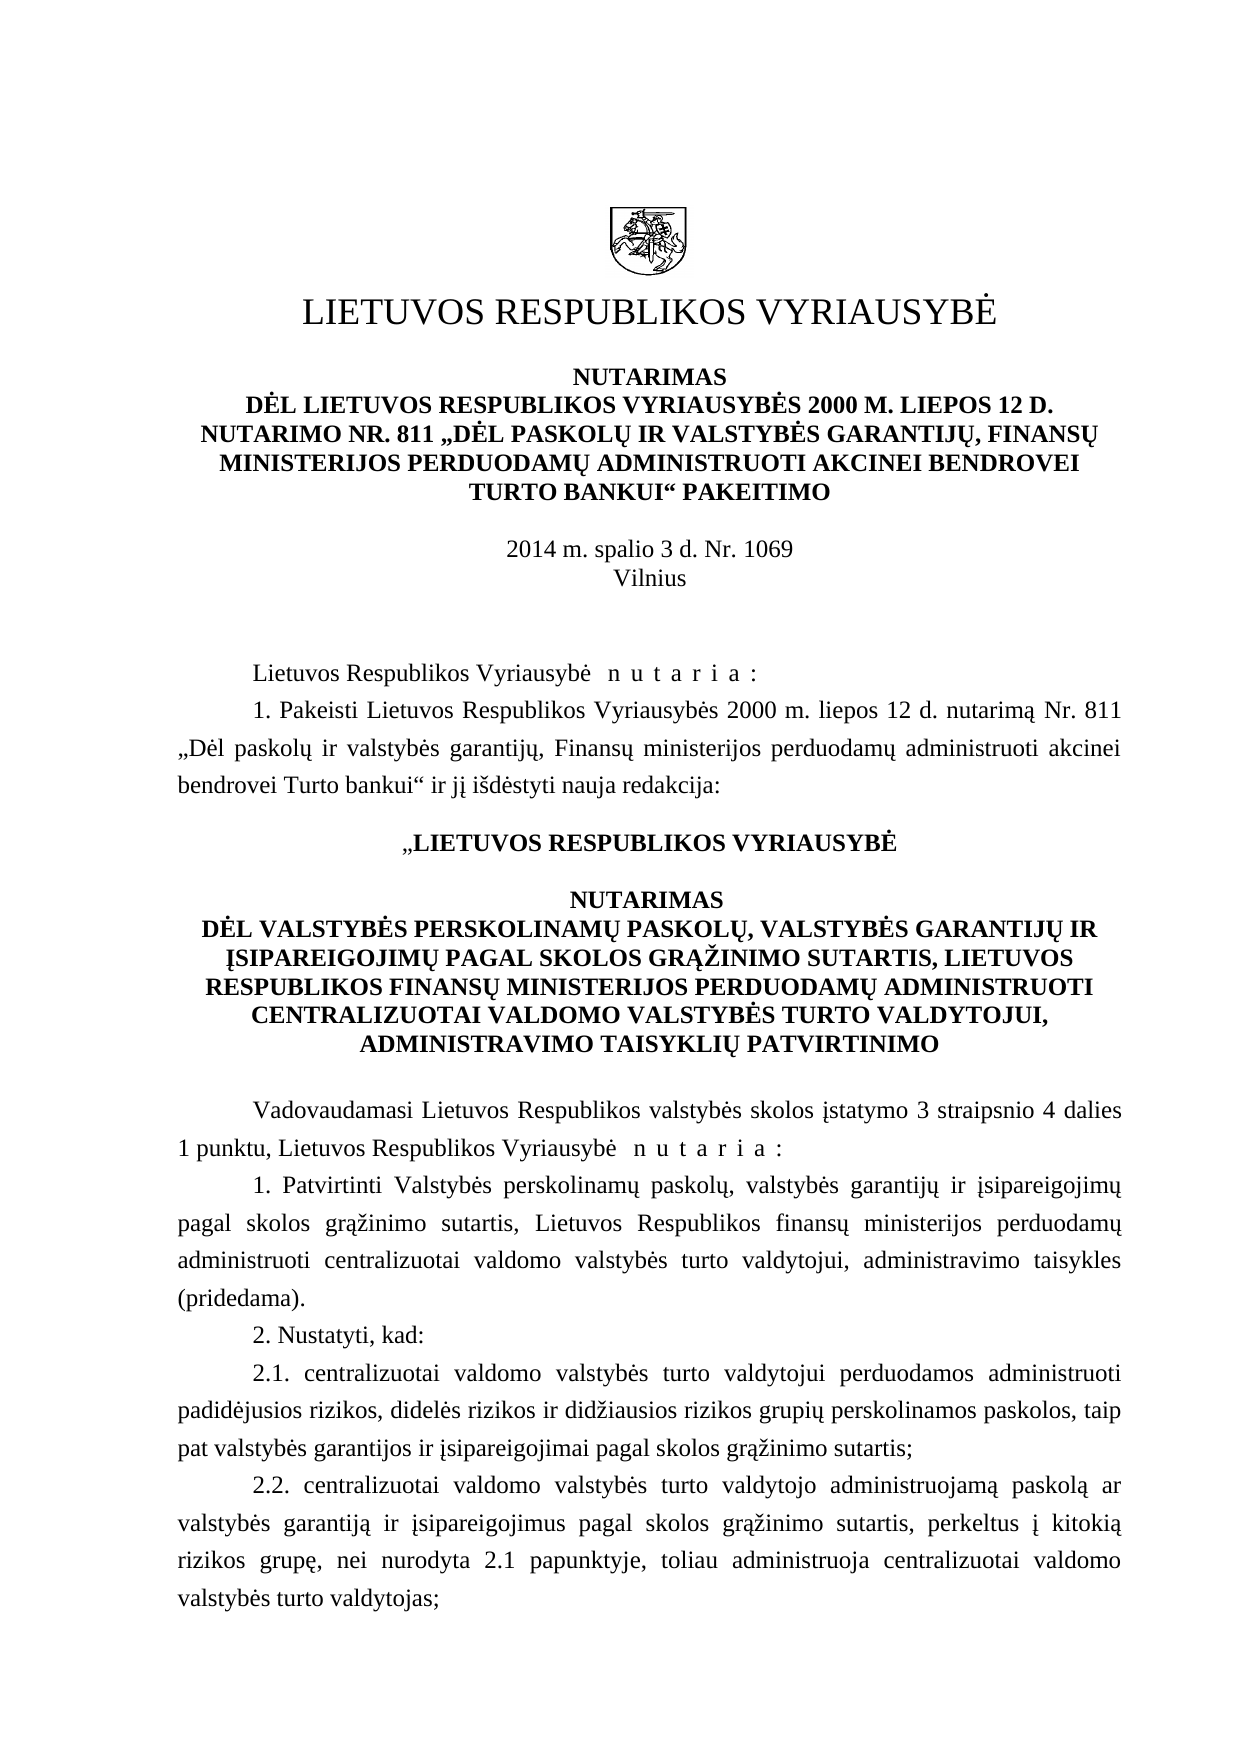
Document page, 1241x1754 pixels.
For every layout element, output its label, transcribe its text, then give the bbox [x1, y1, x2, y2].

text Vadovaudamasi Lietuvos Respublikos valstybės skolos įstatymo 3 straipsnio 4 dalies 1 punktu, Lietuvos Respublikos Vyriausybė nutaria: [177, 1087, 1122, 1162]
text Lietuvos Respublikos Vyriausybė [177, 290, 1122, 333]
text 1. Pakeisti Lietuvos Respublikos Vyriausybės 2000 m. liepos 12 d. nutarimą Nr. 811 „Dėl paskolų ir valstybės garantijų, Finansų ministerijos perduodamų administruoti akcinei bendrovei Turto bankui“ ir jį išdėstyti nauja redakcija: [177, 687, 1122, 799]
text nutarimas [177, 362, 1122, 390]
text Dėl LIETUVOS RESPUBLIKOS VYRIAUSYBĖS 2000 M. LIEPOS 12 D. NUTARIMO NR. 811 „DĖL PASKOLŲ IR VALSTYBĖS GARANTIJŲ, FINANSŲ MINISTERIJOS PERDUODAMŲ ADMINISTRUOTI AKCINEI BENDROVEI TURTO BANKUI“ PAKEITIMO [177, 390, 1122, 505]
text DĖL VALSTYBĖS PERSKOLINAMŲ PASKOLŲ, VALSTYBĖS GARANTIJŲ IR ĮSIPAREIGOJIMŲ PAGAL SKOLOS GRĄŽINIMO SUTARTIS, LIETUVOS RESPUBLIKOS FINANSŲ MINISTERIJOS PERDUODAMŲ ADMINISTRUOTI CENTRALIZUOTAI VALDOMO VALSTYBĖS TURTO VALDYTOJUI, ADMINISTRAVIMO TAISYKLIŲ PATVIRTINIMO [177, 914, 1122, 1058]
text „LIETUVOS RESPUBLIKOS VYRIAUSYBĖ [177, 828, 1122, 857]
text 2014 m. spalio 3 d. Nr. 1069 Vilnius [177, 534, 1122, 592]
text 2. Nustatyti, kad: [177, 1312, 1122, 1349]
text 2.2. centralizuotai valdomo valstybės turto valdytojo administruojamą paskolą ar valstybės garantiją ir įsipareigojimus pagal skolos grąžinimo sutartis, perkeltus į kitokią rizikos grupę, nei nurodyta 2.1 papunktyje, toliau administruoja centralizuotai valdomo valstybės turto valdytojas; [177, 1462, 1122, 1612]
text NUTARIMAS [177, 885, 1122, 914]
text Lietuvos Respublikos Vyriausybė nutaria: [177, 649, 1122, 687]
text 1. Patvirtinti Valstybės perskolinamų paskolų, valstybės garantijų ir įsipareigojimų pagal skolos grąžinimo sutartis, Lietuvos Respublikos finansų ministerijos perduodamų administruoti centralizuotai valdomo valstybės turto valdytojui, administravimo taisykles (pridedama). [177, 1162, 1122, 1312]
text 2.1. centralizuotai valdomo valstybės turto valdytojui perduodamos administruoti padidėjusios rizikos, didelės rizikos ir didžiausios rizikos grupių perskolinamos paskolos, taip pat valstybės garantijos ir įsipareigojimai pagal skolos grąžinimo sutartis; [177, 1349, 1122, 1462]
